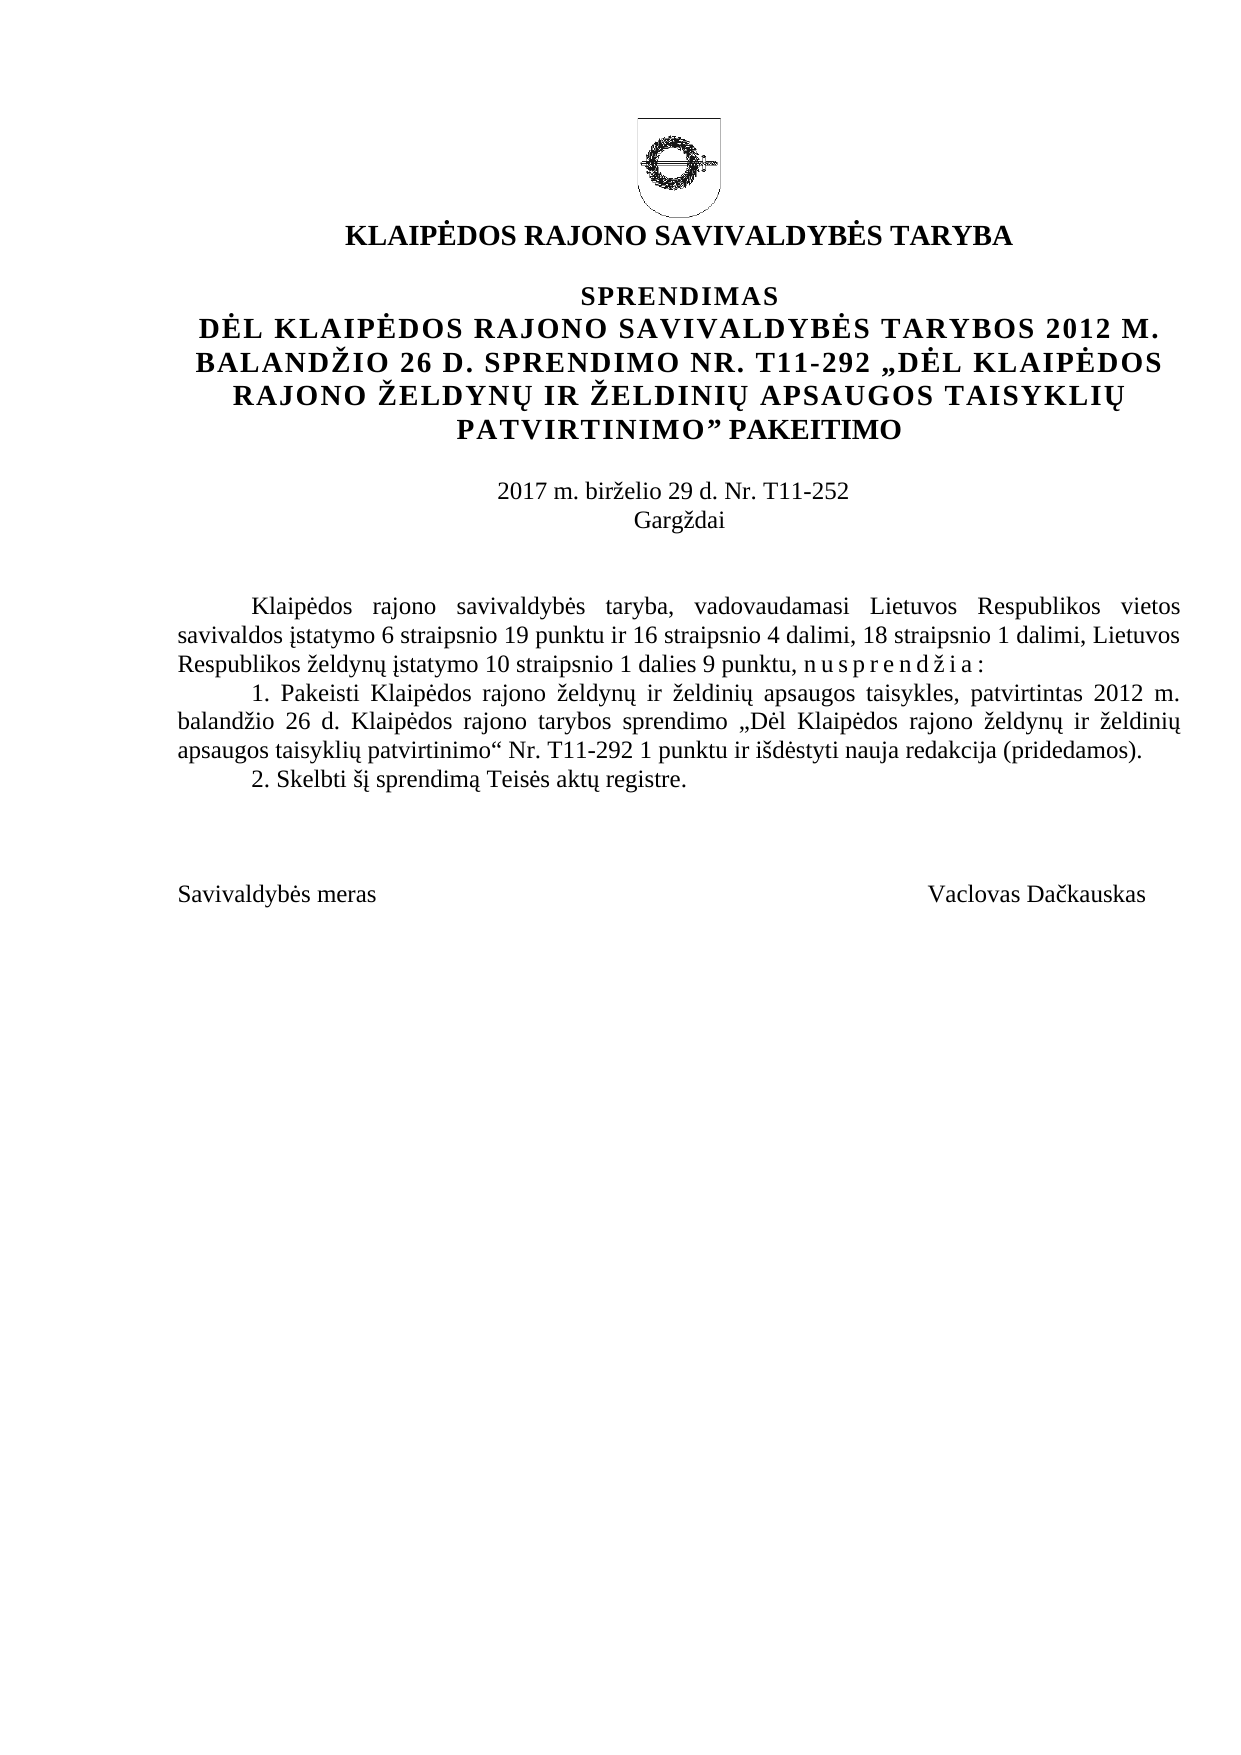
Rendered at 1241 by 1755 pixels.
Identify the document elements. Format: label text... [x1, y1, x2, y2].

text DĖL KLAIPĖDOS RAJONO SAVIVALDYBĖS TARYBOS 2012 m. balandžio 26 D. SPRENDIMO NR. T11-292 „DĖL KLAIPĖDOS RAJONO ŽELDYNŲ IR ŽELDINIŲ APSAUGOS TAISYKLIŲ PATVIRTINIMO” PAKEITIMO [177, 311, 1181, 445]
text 2017 m. birželio 29 d. Nr. T11-252 [177, 476, 1181, 505]
text KLAIPĖDOS RAJONO savivaldybės taryba [177, 218, 1181, 251]
text Gargždai [177, 505, 1181, 534]
text Savivaldybės meras Vaclovas Dačkauskas [177, 879, 1181, 908]
text Klaipėdos rajono savivaldybės taryba, vadovaudamasi Lietuvos Respublikos vietos savivaldos įstatymo 6 straipsnio 19 punktu ir 16 straipsnio 4 dalimi, 18 straipsnio 1 dalimi, Lietuvos Respublikos želdynų įstatymo 10 straipsnio 1 dalies 9 punktu, nusprendžia: [177, 591, 1181, 678]
text SPRENDIMAS [177, 280, 1181, 311]
text 1. Pakeisti Klaipėdos rajono želdynų ir želdinių apsaugos taisykles, patvirtintas 2012 m. balandžio 26 d. Klaipėdos rajono tarybos sprendimo „Dėl Klaipėdos rajono želdynų ir želdinių apsaugos taisyklių patvirtinimo“ Nr. T11-292 1 punktu ir išdėstyti nauja redakcija (pridedamos). [177, 678, 1181, 764]
text 2. Skelbti šį sprendimą Teisės aktų registre. [177, 764, 1181, 793]
